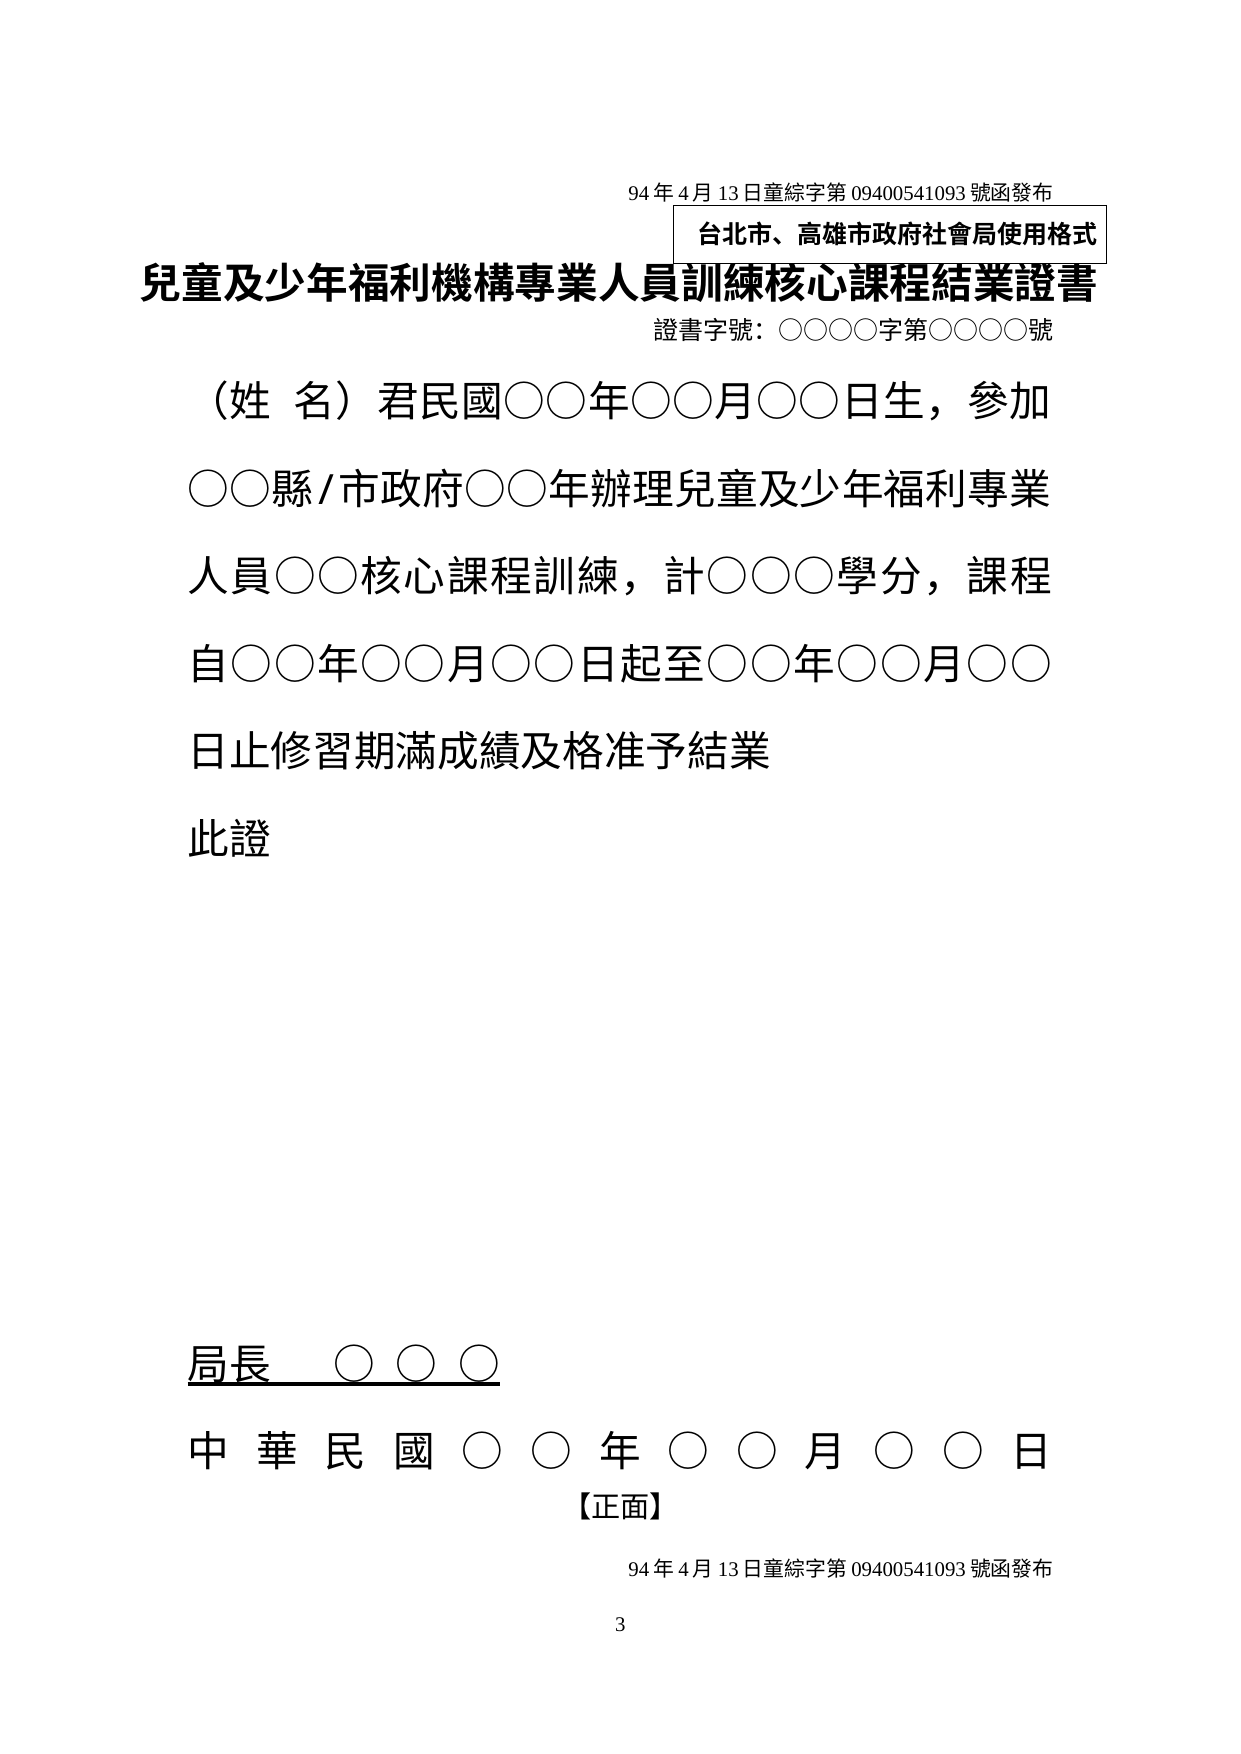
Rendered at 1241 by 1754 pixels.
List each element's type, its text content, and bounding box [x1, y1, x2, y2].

text 此證 [187, 784, 1053, 872]
text 94年4月13日童綜字第09400541093號函發布 [187, 1526, 1053, 1589]
text 兒童及少年福利機構專業人員訓練核心課程結業證書 [131, 250, 1107, 310]
text 台北市、高雄市政府社會局使用格式 [683, 214, 1098, 251]
text 證書字號：○○○○字第○○○○號 [187, 310, 1053, 347]
text [674, 206, 1106, 263]
text 中華民國○○年○○月○○日 [187, 1397, 1053, 1484]
text 94年4月13日童綜字第09400541093號函發布 [187, 150, 1053, 212]
text 【正面】 [187, 1484, 1053, 1526]
text （姓 名）君民國○○年○○月○○日生，參加○○縣/市政府○○年辦理兒童及少年福利專業人員○○核心課程訓練，計○○○學分，課程自○○年○○月○○日起至○○年○○月○○日止修習期滿成績及格准予結業 [187, 347, 1053, 784]
text 局長 ○ ○ ○ [187, 1309, 1053, 1397]
